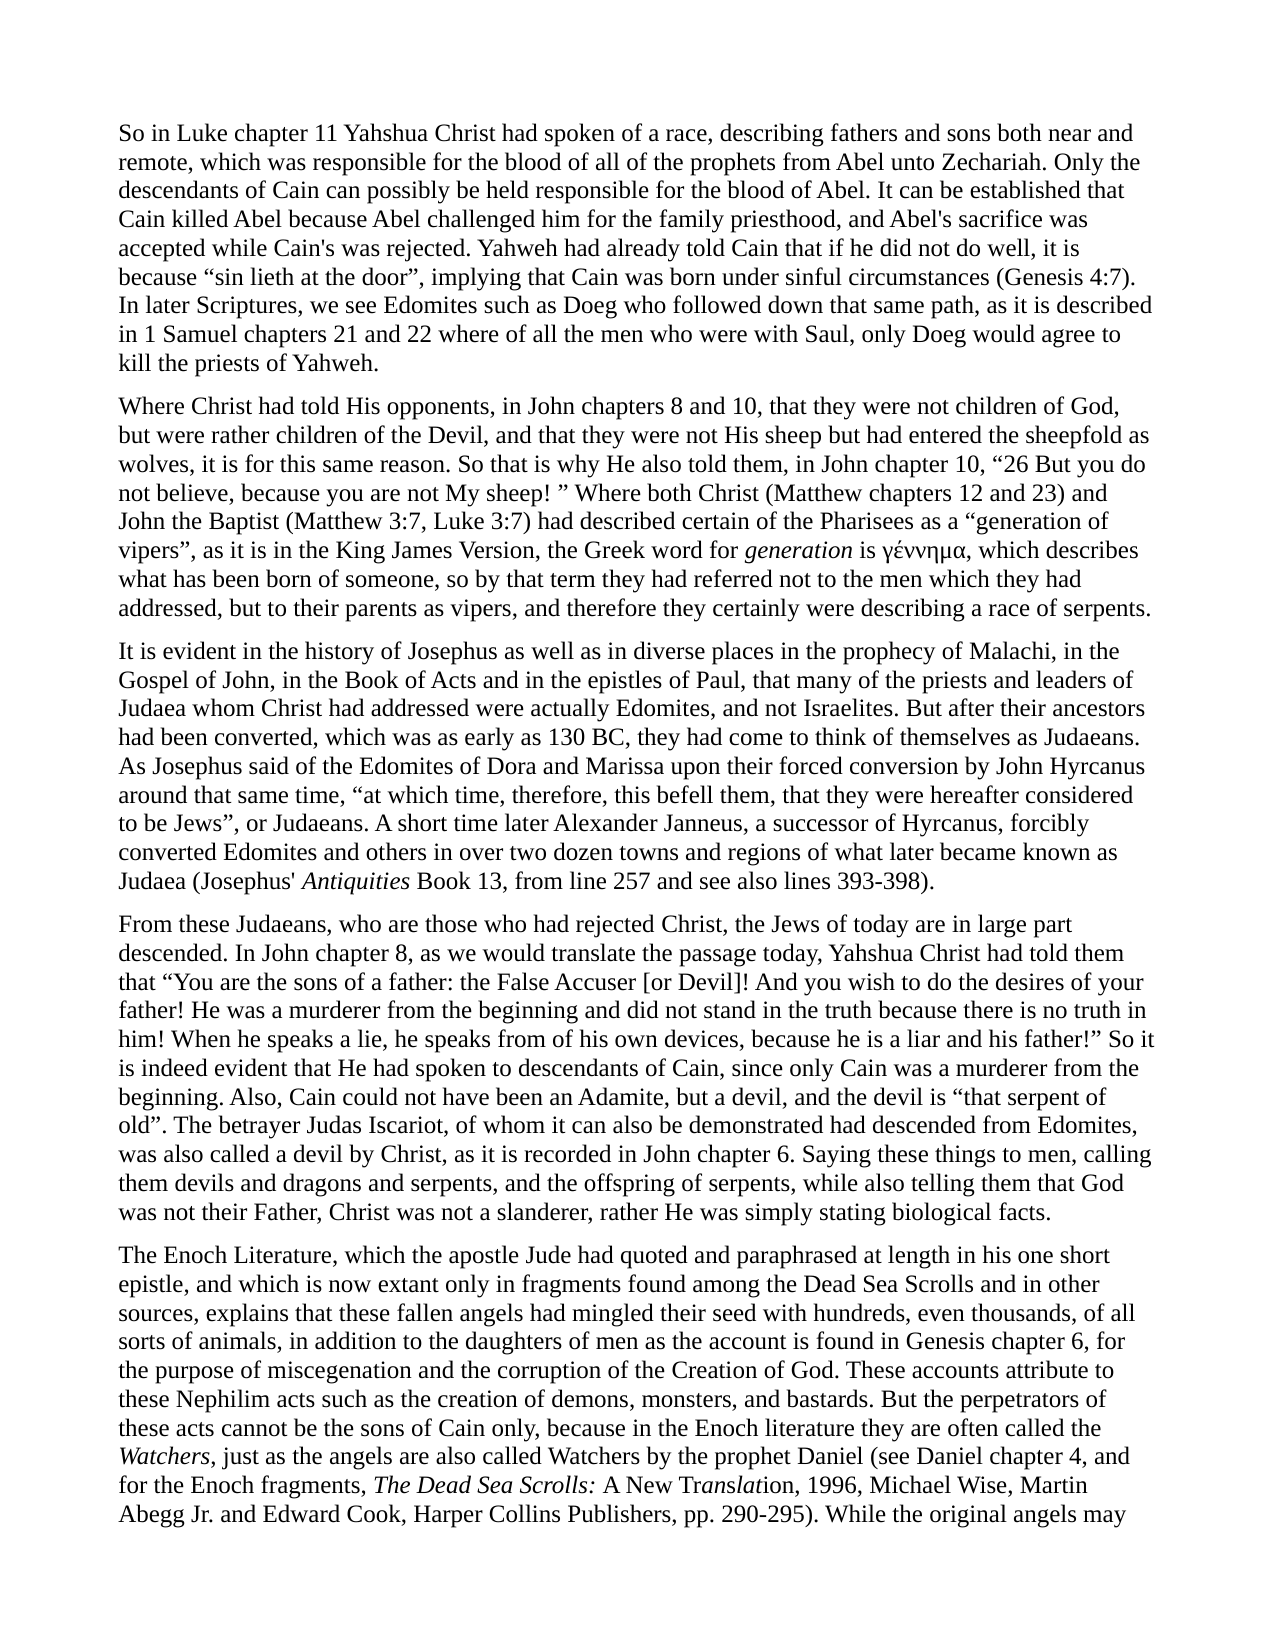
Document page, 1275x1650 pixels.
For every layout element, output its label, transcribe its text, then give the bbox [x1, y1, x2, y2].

text From these Judaeans, who are those who had rejected Christ, the Jews of today are in large part descended. In John chapter 8, as we would translate the passage today, Yahshua Christ had told them that “You are the sons of a father: the False Accuser [or Devil]! And you wish to do the desires of your father! He was a murderer from the beginning and did not stand in the truth because there is no truth in him! When he speaks a lie, he speaks from of his own devices, because he is a liar and his father!” So it is indeed evident that He had spoken to descendants of Cain, since only Cain was a murderer from the beginning. Also, Cain could not have been an Adamite, but a devil, and the devil is “that serpent of old”. The betrayer Judas Iscariot, of whom it can also be demonstrated had descended from Edomites, was also called a devil by Christ, as it is recorded in John chapter 6. Saying these things to men, calling them devils and dragons and serpents, and the offspring of serpents, while also telling them that God was not their Father, Christ was not a slanderer, rather He was simply stating biological facts. [118, 909, 1157, 1226]
text Where Christ had told His opponents, in John chapters 8 and 10, that they were not children of God, but were rather children of the Devil, and that they were not His sheep but had entered the sheepfold as wolves, it is for this same reason. So that is why He also told them, in John chapter 10, “26 But you do not believe, because you are not My sheep! ” Where both Christ (Matthew chapters 12 and 23) and John the Baptist (Matthew 3:7, Luke 3:7) had described certain of the Pharisees as a “generation of vipers”, as it is in the King James Version, the Greek word for generation is γέννημα, which describes what has been born of someone, so by that term they had referred not to the men which they had addressed, but to their parents as vipers, and therefore they certainly were describing a race of serpents. [118, 391, 1157, 621]
text The Enoch Literature, which the apostle Jude had quoted and paraphrased at length in his one short epistle, and which is now extant only in fragments found among the Dead Sea Scrolls and in other sources, explains that these fallen angels had mingled their seed with hundreds, even thousands, of all sorts of animals, in addition to the daughters of men as the account is found in Genesis chapter 6, for the purpose of miscegenation and the corruption of the Creation of God. These accounts attribute to these Nephilim acts such as the creation of demons, monsters, and bastards. But the perpetrators of these acts cannot be the sons of Cain only, because in the Enoch literature they are often called the Watchers, just as the angels are also called Watchers by the prophet Daniel (see Daniel chapter 4, and for the Enoch fragments, The Dead Sea Scrolls: A New Translation, 1996, Michael Wise, Martin Abegg Jr. and Edward Cook, Harper Collins Publishers, pp. 290-295). While the original angels may [118, 1240, 1157, 1528]
text So in Luke chapter 11 Yahshua Christ had spoken of a race, describing fathers and sons both near and remote, which was responsible for the blood of all of the prophets from Abel unto Zechariah. Only the descendants of Cain can possibly be held responsible for the blood of Abel. It can be established that Cain killed Abel because Abel challenged him for the family priesthood, and Abel's sacrifice was accepted while Cain's was rejected. Yahweh had already told Cain that if he did not do well, it is because “sin lieth at the door”, implying that Cain was born under sinful circumstances (Genesis 4:7). In later Scriptures, we see Edomites such as Doeg who followed down that same path, as it is described in 1 Samuel chapters 21 and 22 where of all the men who were with Saul, only Doeg would agree to kill the priests of Yahweh. [118, 118, 1157, 377]
text It is evident in the history of Josephus as well as in diverse places in the prophecy of Malachi, in the Gospel of John, in the Book of Acts and in the epistles of Paul, that many of the priests and leaders of Judaea whom Christ had addressed were actually Edomites, and not Israelites. But after their ancestors had been converted, which was as early as 130 BC, they had come to think of themselves as Judaeans. As Josephus said of the Edomites of Dora and Marissa upon their forced conversion by John Hyrcanus around that same time, “at which time, therefore, this befell them, that they were hereafter considered to be Jews”, or Judaeans. A short time later Alexander Janneus, a successor of Hyrcanus, forcibly converted Edomites and others in over two dozen towns and regions of what later became known as Judaea (Josephus' Antiquities Book 13, from line 257 and see also lines 393-398). [118, 636, 1157, 895]
